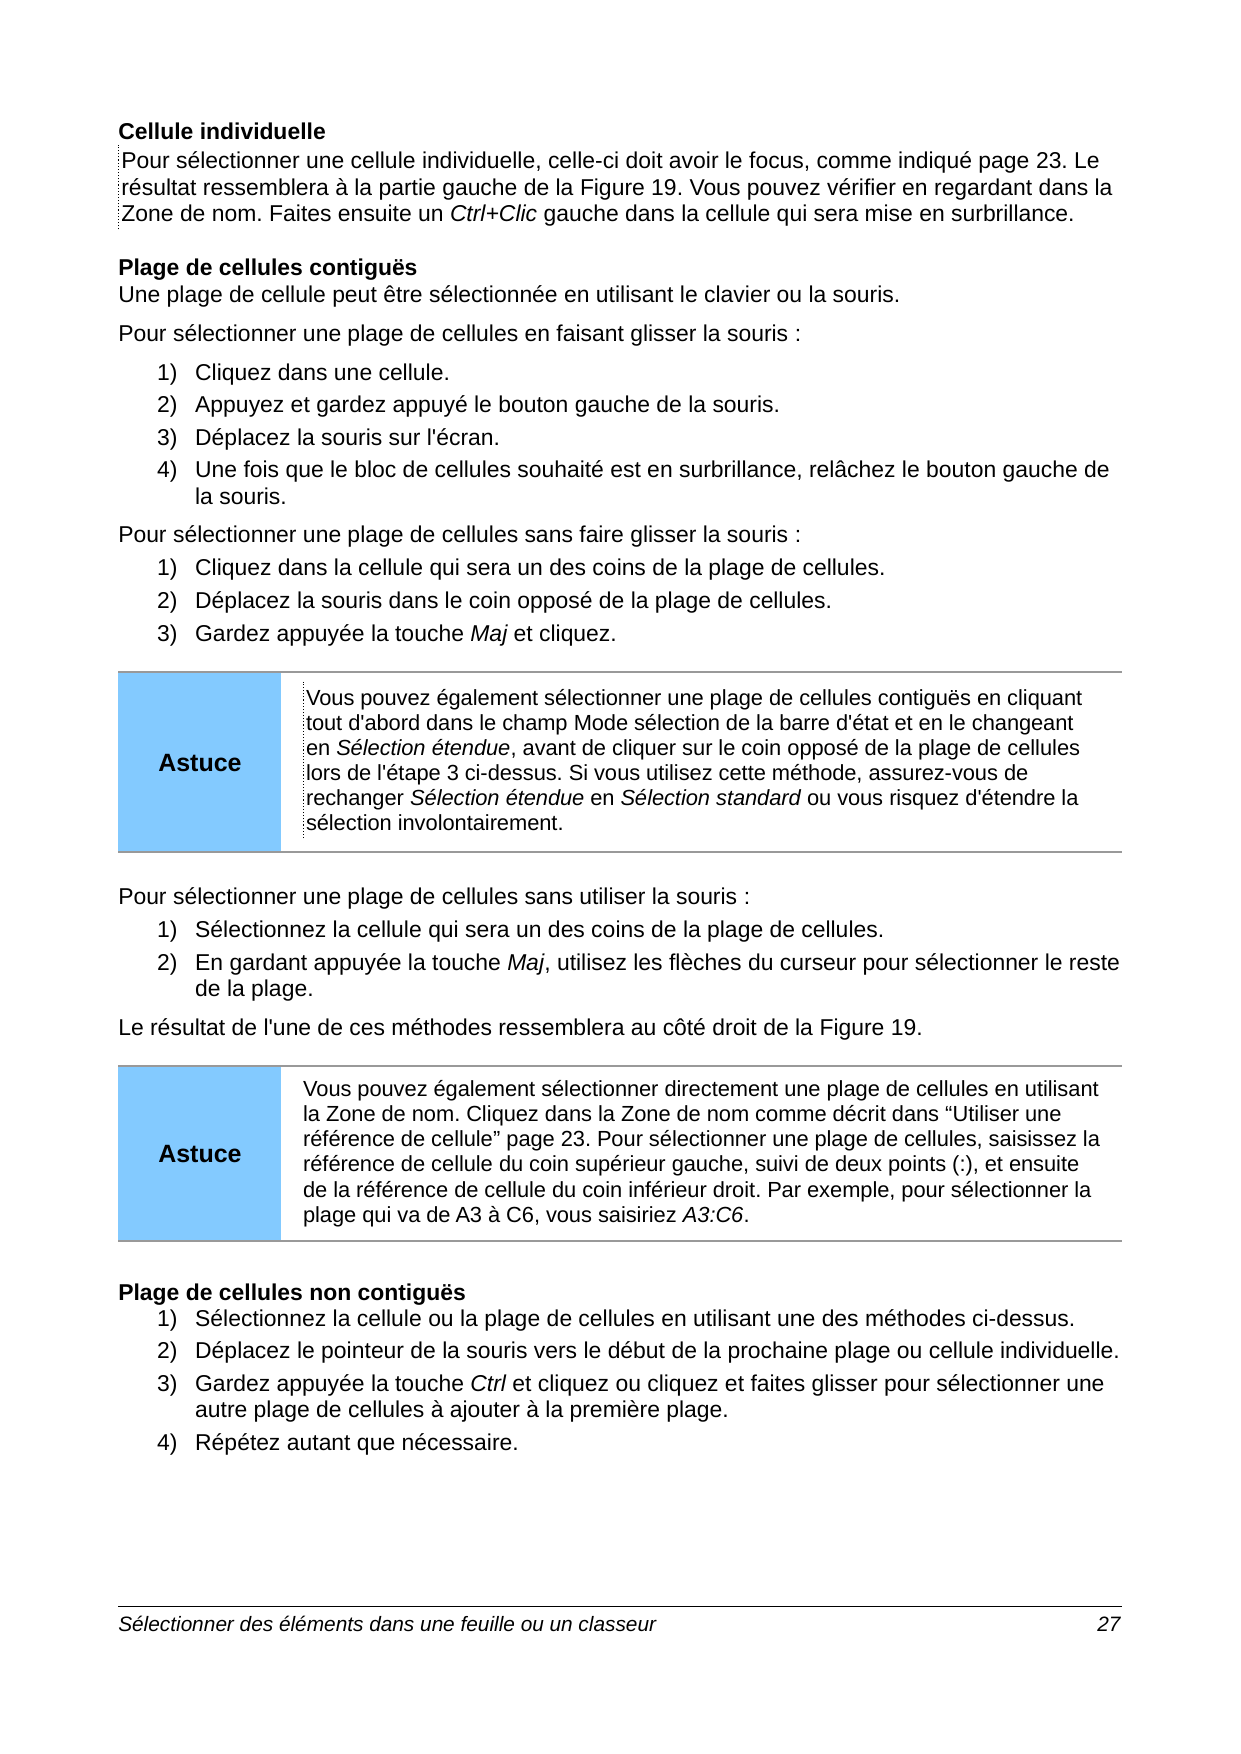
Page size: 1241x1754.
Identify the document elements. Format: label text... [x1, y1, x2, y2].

text Une plage de cellule peut être sélectionnée en utilisant le clavier ou la souris. [118, 281, 1122, 307]
list Déplacez la souris sur l'écran. [177, 424, 1122, 450]
list Déplacez la souris dans le coin opposé de la plage de cellules. [177, 587, 1122, 613]
table_header Vous pouvez également sélectionner une plage de cellules contiguës en cliquant tout d'abord dans le champ Mode sélection de la barre d'état et en le changeant en Sélection étendue, avant de cliquer sur le coin opposé de la plage de cellules lors de l'étape 3 ci-dessus. Si vous utilisez cette méthode, assurez-vous de rechanger Sélection étendue en Sélection standard ou vous risquez d'étendre la sélection involontairement. [281, 673, 1122, 851]
list Gardez appuyée la touche Maj et cliquez. [177, 619, 1122, 646]
text Plage de cellules contiguës [118, 254, 1122, 281]
list Cliquez dans la cellule qui sera un des coins de la plage de cellules. [177, 554, 1122, 581]
list Cliquez dans une cellule. [177, 358, 1122, 385]
list Sélectionnez la cellule ou la plage de cellules en utilisant une des méthodes ci-dessus. [177, 1305, 1122, 1331]
text Pour sélectionner une plage de cellules en faisant glisser la souris : [118, 319, 1122, 346]
list Gardez appuyée la touche Ctrl et cliquez ou cliquez et faites glisser pour sélectionner une autre plage de cellules à ajouter à la première plage. [177, 1370, 1122, 1423]
list Pour sélectionner une plage de cellules sans faire glisser la souris : [118, 521, 1122, 548]
table_header Astuce [118, 673, 281, 851]
list Pour sélectionner une plage de cellules sans utiliser la souris : [118, 883, 1122, 910]
list Répétez autant que nécessaire. [177, 1429, 1122, 1455]
list Sélectionnez la cellule qui sera un des coins de la plage de cellules. [177, 916, 1122, 942]
list Déplacez le pointeur de la souris vers le début de la prochaine plage ou cellule individuelle. [177, 1337, 1122, 1364]
text Cellule individuelle [118, 118, 1122, 144]
list Appuyez et gardez appuyé le bouton gauche de la souris. [177, 391, 1122, 417]
list Une fois que le bloc de cellules souhaité est en surbrillance, relâchez le bouton gauche de la souris. [177, 456, 1122, 509]
text Le résultat de l'une de ces méthodes ressemblera au côté droit de la Figure 19. [118, 1014, 1122, 1040]
text Plage de cellules non contiguës [118, 1278, 1122, 1305]
text Pour sélectionner une cellule individuelle, celle-ci doit avoir le focus, comme indiqué page 22. Le résultat ressemblera à la partie gauche de la Figure 19. Vous pouvez vérifier en regardant dans la Zone de nom. Faites ensuite un Ctrl+Clic gauche dans la cellule qui sera mise en surbrillance. [118, 144, 1122, 229]
table_header Astuce [118, 1067, 281, 1240]
table_header Vous pouvez également sélectionner directement une plage de cellules en utilisant la Zone de nom. Cliquez dans la Zone de nom comme décrit dans “Utiliser une référence de cellule” page 22. Pour sélectionner une plage de cellules, saisissez la référence de cellule du coin supérieur gauche, suivi de deux points (:), et ensuite de la référence de cellule du coin inférieur droit. Par exemple, pour sélectionner la plage qui va de A3 à C6, vous saisiriez A3:C6. [281, 1067, 1122, 1240]
list En gardant appuyée la touche Maj, utilisez les flèches du curseur pour sélectionner le reste de la plage. [177, 949, 1122, 1001]
